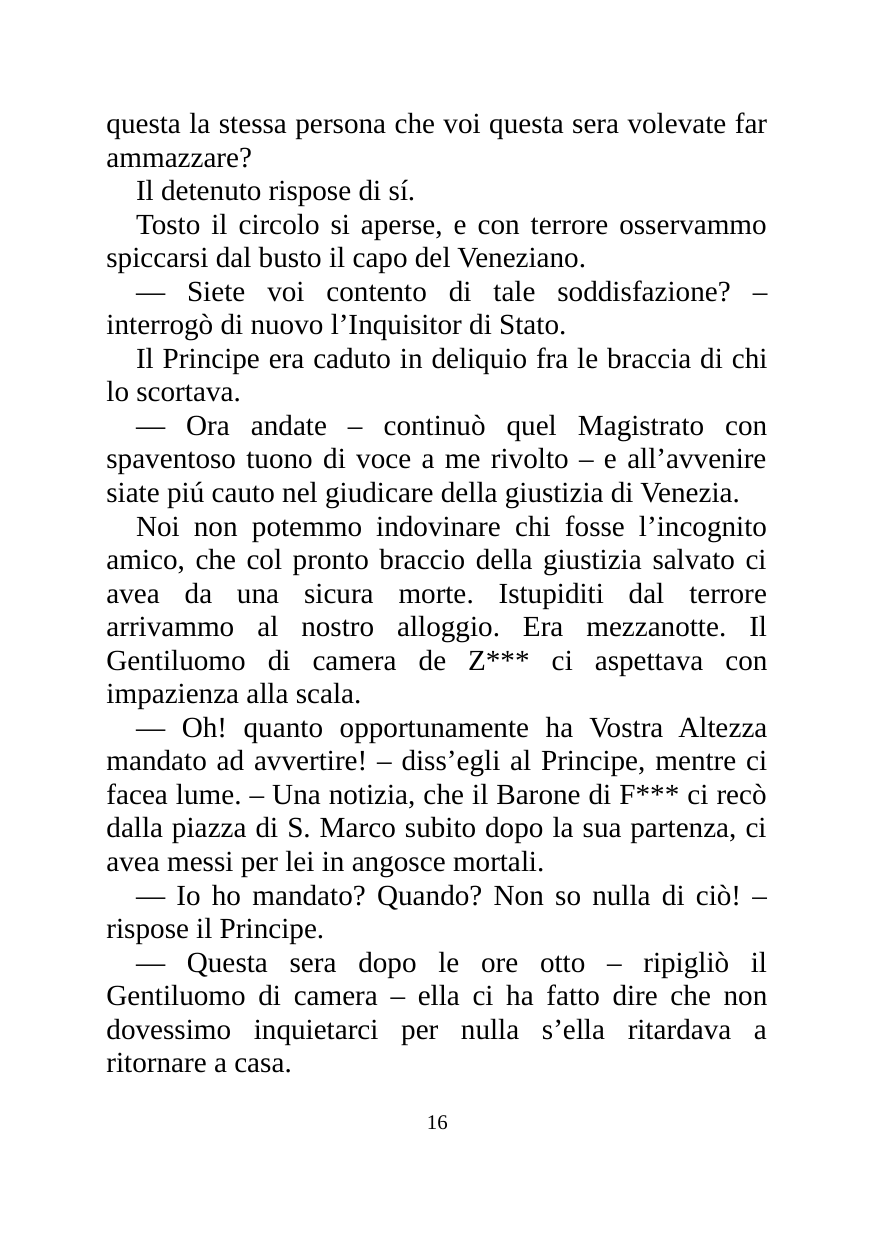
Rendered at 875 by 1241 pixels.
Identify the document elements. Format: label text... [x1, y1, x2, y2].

text — Oh! quanto opportunamente ha Vostra Altezza mandato ad avvertire! – diss’egli al Principe, mentre ci facea lume. – Una notizia, che il Barone di F*** ci recò dalla piazza di S. Marco subito dopo la sua partenza, ci avea messi per lei in angosce mortali. [106, 710, 768, 878]
text — Siete voi contento di tale soddisfazione? – interrogò di nuovo l’Inquisitor di Stato. [106, 274, 768, 341]
text Noi non potemmo indovinare chi fosse l’incognito amico, che col pronto braccio della giustizia salvato ci avea da una sicura morte. Istupiditi dal terrore arrivammo al nostro alloggio. Era mezzanotte. Il Gentiluomo di camera de Z*** ci aspettava con impazienza alla scala. [106, 509, 768, 710]
text Il Principe era caduto in deliquio fra le braccia di chi lo scortava. [106, 341, 768, 408]
text Tosto il circolo si aperse, e con terrore osservammo spiccarsi dal busto il capo del Veneziano. [106, 207, 768, 274]
text — Ora andate – continuò quel Magistrato con spaventoso tuono di voce a me rivolto – e all’avvenire siate piú cauto nel giudicare della giustizia di Venezia. [106, 408, 768, 509]
text — Questa sera dopo le ore otto – ripigliò il Gentiluomo di camera – ella ci ha fatto dire che non dovessimo inquietarci per nulla s’ella ritardava a ritornare a casa. [106, 945, 768, 1079]
text Il detenuto rispose di sí. [106, 173, 768, 207]
text — Io ho mandato? Quando? Non so nulla di ciò! – rispose il Principe. [106, 878, 768, 945]
text questa la stessa persona che voi questa sera volevate far ammazzare? [106, 106, 768, 173]
